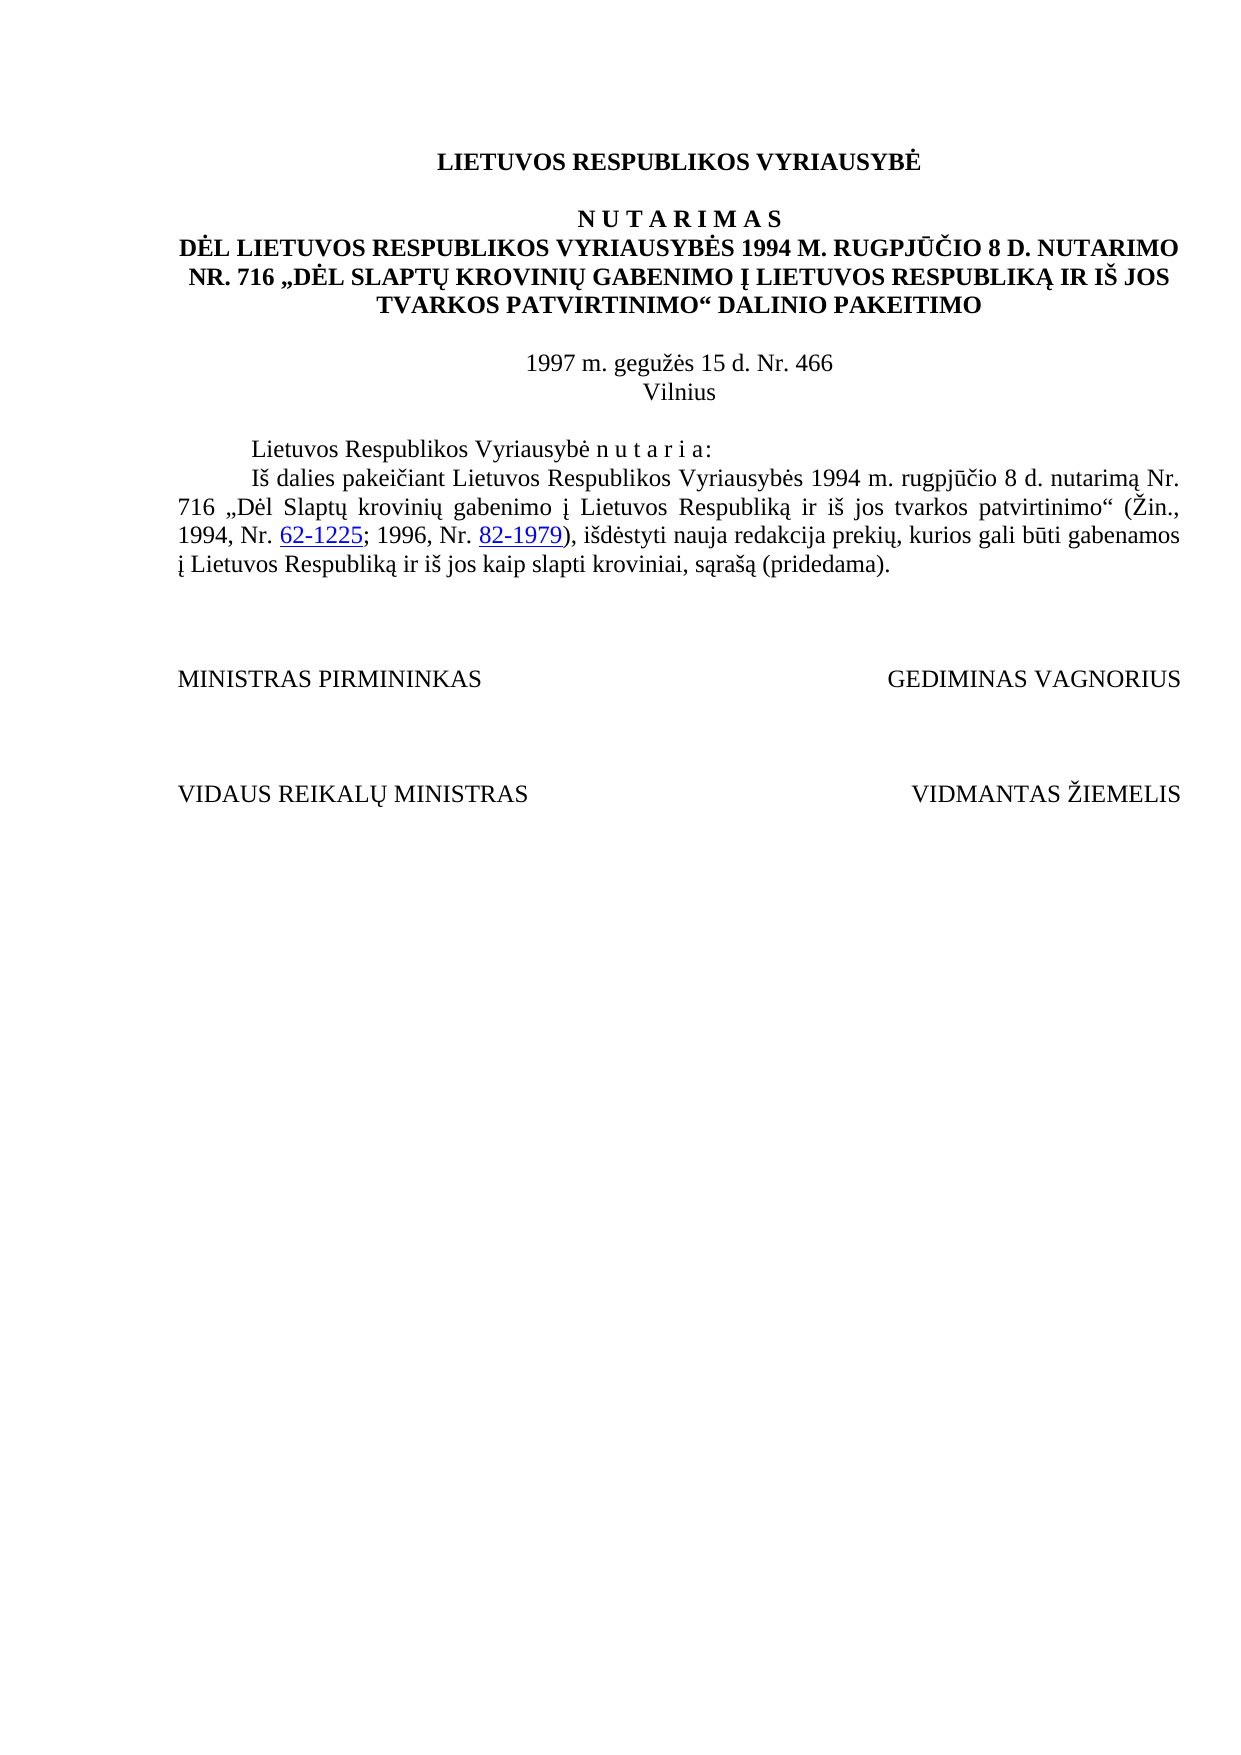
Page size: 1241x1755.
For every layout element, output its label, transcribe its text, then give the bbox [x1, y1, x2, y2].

text 1997 m. gegužės 15 d. Nr. 466 [177, 348, 1181, 377]
text LIETUVOS RESPUBLIKOS VYRIAUSYBĖ [177, 147, 1181, 176]
text MINISTRAS PIRMININKAS GEDIMINAS VAGNORIUS [177, 664, 1181, 693]
text N U T A R I M A S [177, 204, 1181, 233]
text Lietuvos Respublikos Vyriausybė nutaria: [177, 434, 1181, 463]
text Vilnius [177, 377, 1181, 406]
text Iš dalies pakeičiant Lietuvos Respublikos Vyriausybės 1994 m. rugpjūčio 8 d. nutarimą Nr. 716 „Dėl Slaptų krovinių gabenimo į Lietuvos Respubliką ir iš jos tvarkos patvirtinimo“ (Žin., 1994, Nr. 62-1225; 1996, Nr. 82-1979), išdėstyti nauja redakcija prekių, kurios gali būti gabenamos į Lietuvos Respubliką ir iš jos kaip slapti kroviniai, sąrašą (pridedama). [177, 463, 1181, 578]
text VIDAUS REIKALŲ MINISTRAS VIDMANTAS ŽIEMELIS [177, 779, 1181, 808]
text DĖL LIETUVOS RESPUBLIKOS VYRIAUSYBĖS 1994 M. RUGPJŪČIO 8 D. NUTARIMO NR. 716 „DĖL SLAPTŲ KROVINIŲ GABENIMO Į LIETUVOS RESPUBLIKĄ IR IŠ JOS TVARKOS PATVIRTINIMO“ DALINIO PAKEITIMO [177, 233, 1181, 319]
